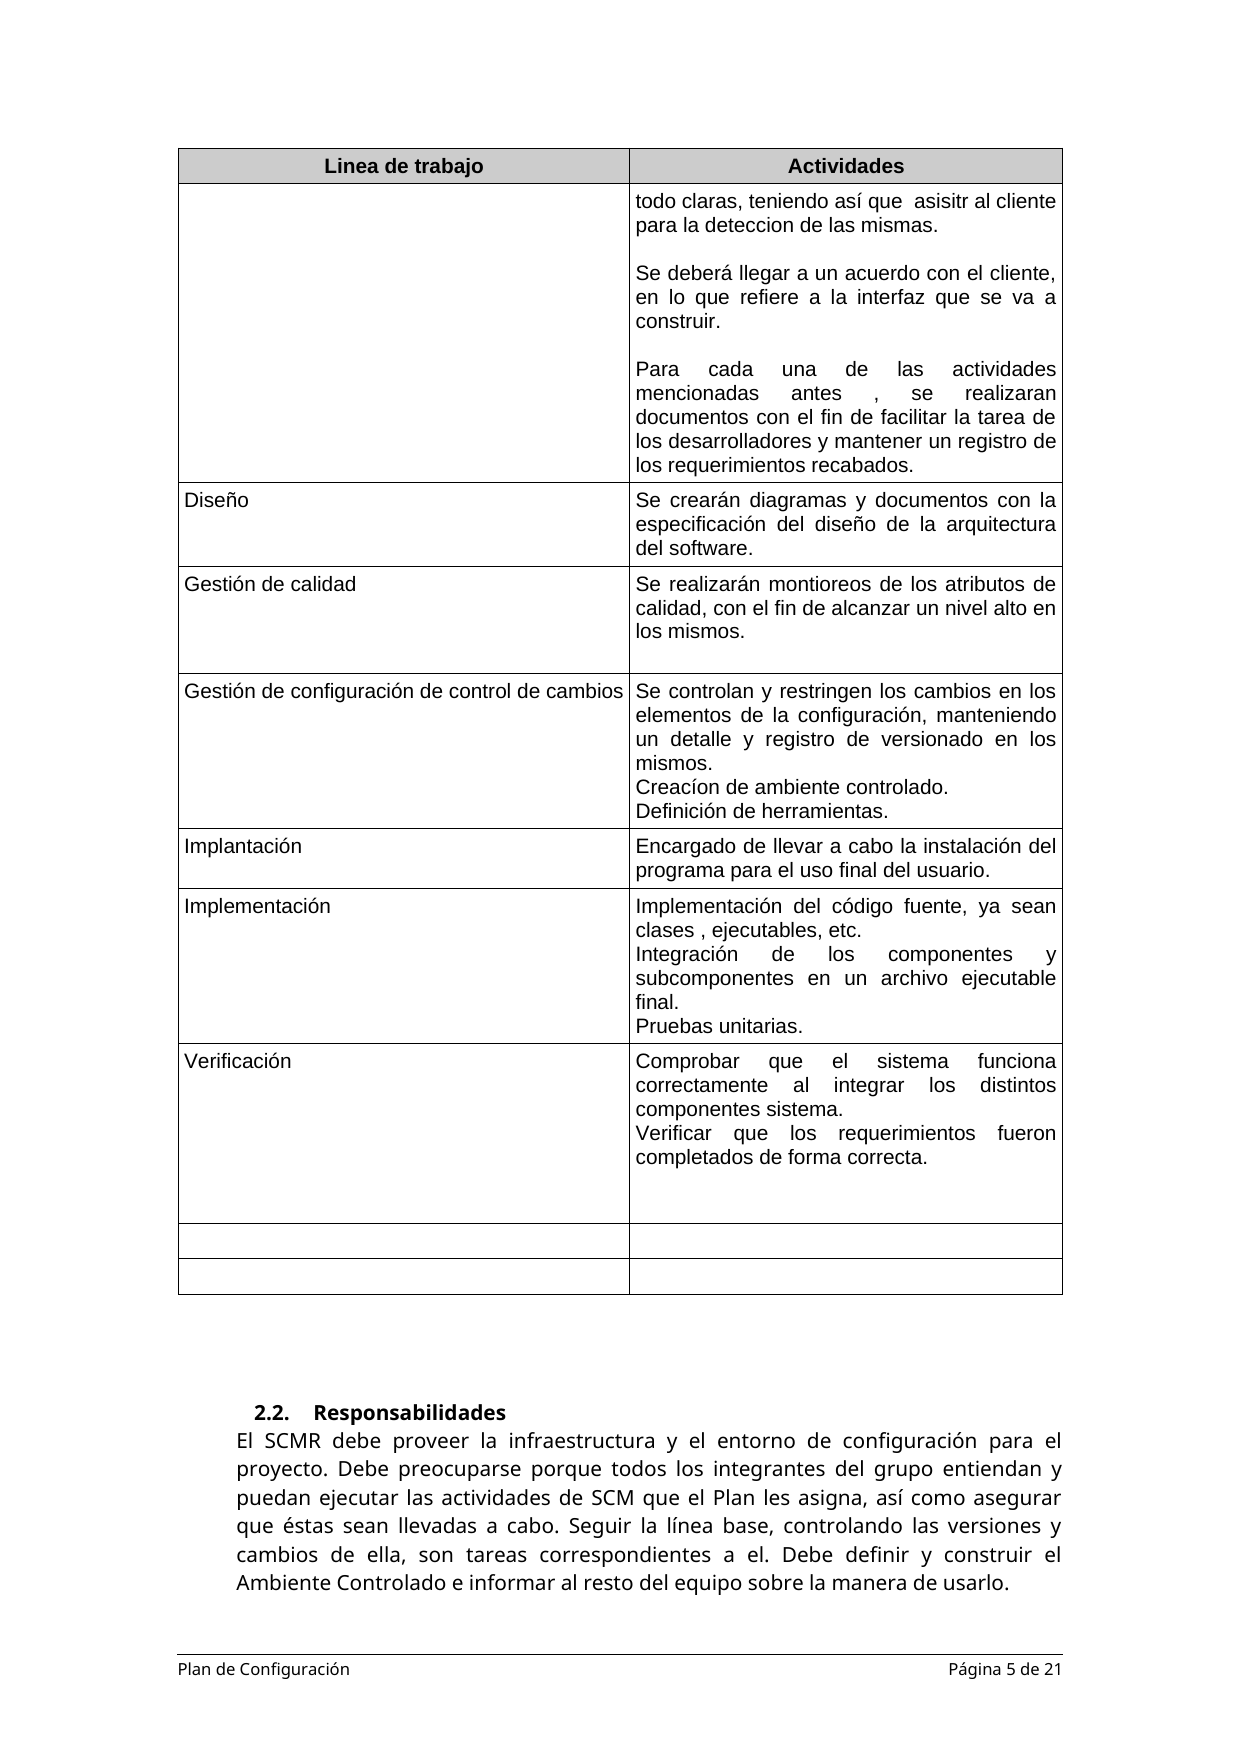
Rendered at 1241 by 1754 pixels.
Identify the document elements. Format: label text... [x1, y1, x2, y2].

table_cell Diseño [179, 483, 629, 566]
table_cell Verificación [179, 1044, 629, 1222]
table_cell [630, 1224, 1062, 1258]
table_cell Implantación [179, 829, 629, 888]
table_cell todo claras, teniendo así que asisitr al cliente para la deteccion de las mismas. Se deberá llegar a un acuerdo con el cliente, en lo que refiere a la interfaz que se va a construir. Para cada una de las actividades mencionadas antes , se realizaran documentos con el fin de facilitar la tarea de los desarrolladores y mantener un registro de los requerimientos recabados. [630, 184, 1062, 482]
table_cell Encargado de llevar a cabo la instalación del programa para el uso final del usuario. [630, 829, 1062, 888]
text El SCMR debe proveer la infraestructura y el entorno de configuración para el proyecto. Debe preocuparse porque todos los integrantes del grupo entiendan y puedan ejecutar las actividades de SCM que el Plan les asigna, así como asegurar que éstas sean llevadas a cabo. Seguir la línea base, controlando las versiones y cambios de ella, son tareas correspondientes a el. Debe definir y construir el Ambiente Controlado e informar al resto del equipo sobre la manera de usarlo. [236, 1426, 1063, 1597]
table_cell [179, 1259, 629, 1293]
table_cell Se crearán diagramas y documentos con la especificación del diseño de la arquitectura del software. [630, 483, 1062, 566]
table_cell Gestión de configuración de control de cambios [179, 674, 629, 828]
table_cell Gestión de calidad [179, 567, 629, 673]
table_cell [630, 1259, 1062, 1293]
table_cell Comprobar que el sistema funciona correctamente al integrar los distintos componentes sistema. Verificar que los requerimientos fueron completados de forma correcta. [630, 1044, 1062, 1222]
table_header Actividades [630, 149, 1062, 183]
table_cell Se controlan y restringen los cambios en los elementos de la configuración, manteniendo un detalle y registro de versionado en los mismos. Creacíon de ambiente controlado. Definición de herramientas. [630, 674, 1062, 828]
table_cell [179, 184, 629, 482]
table_cell Implementación del código fuente, ya sean clases , ejecutables, etc. Integración de los componentes y subcomponentes en un archivo ejecutable final. Pruebas unitarias. [630, 889, 1062, 1043]
list Responsabilidades [254, 1398, 1063, 1426]
table_cell Se realizarán montioreos de los atributos de calidad, con el fin de alcanzar un nivel alto en los mismos. [630, 567, 1062, 673]
table_cell [179, 1224, 629, 1258]
table_cell Implementación [179, 889, 629, 1043]
table_header Linea de trabajo [179, 149, 629, 183]
